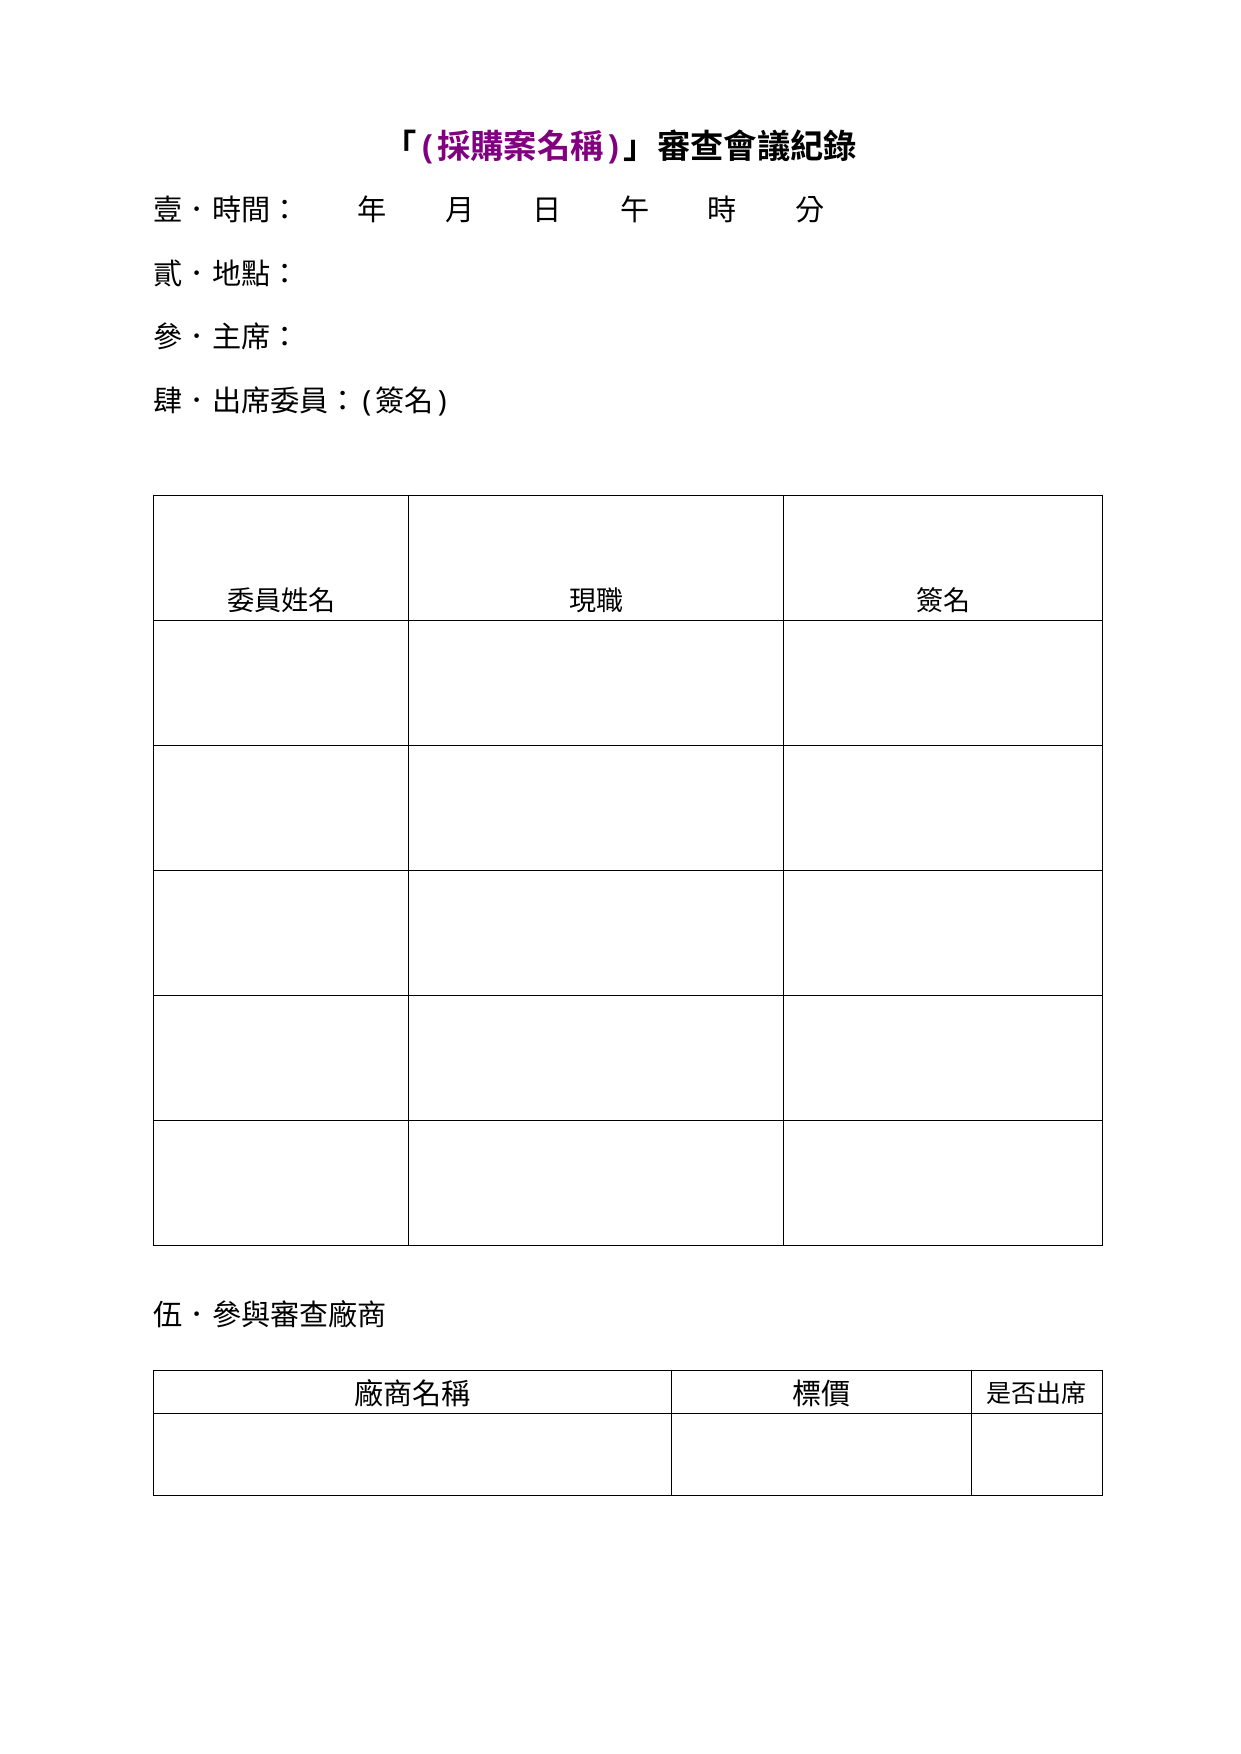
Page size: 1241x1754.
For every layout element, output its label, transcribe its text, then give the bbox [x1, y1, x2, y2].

table_cell [672, 1414, 971, 1494]
table_cell [154, 1414, 671, 1494]
text 「(採購案名稱)」審查會議紀錄 [153, 119, 1087, 168]
table_header 是否出席 [972, 1371, 1102, 1413]
table_cell [154, 621, 408, 744]
table_header 現職 [409, 496, 783, 619]
table_cell [784, 996, 1102, 1119]
table_header 委員姓名 [154, 496, 408, 619]
table_cell [972, 1414, 1102, 1494]
table_header 標價 [672, 1371, 971, 1413]
table_cell [409, 746, 783, 869]
table_cell [784, 871, 1102, 994]
table_cell [409, 1121, 783, 1244]
list 參與審查廠商 [153, 1291, 1087, 1333]
list 地點： [153, 250, 1087, 292]
list 時間： 年 月 日 午 時 分 [153, 187, 1087, 229]
table_cell [409, 996, 783, 1119]
table_cell [784, 621, 1102, 744]
list 出席委員：(簽名) [153, 377, 1087, 419]
table_cell [154, 996, 408, 1119]
table_cell [154, 1121, 408, 1244]
table_cell [154, 871, 408, 994]
list 主席： [153, 314, 1087, 356]
table_cell [784, 1121, 1102, 1244]
table_header 廠商名稱 [154, 1371, 671, 1413]
table_header 簽名 [784, 496, 1102, 619]
table_cell [154, 746, 408, 869]
table_cell [409, 871, 783, 994]
table_cell [409, 621, 783, 744]
table_cell [784, 746, 1102, 869]
